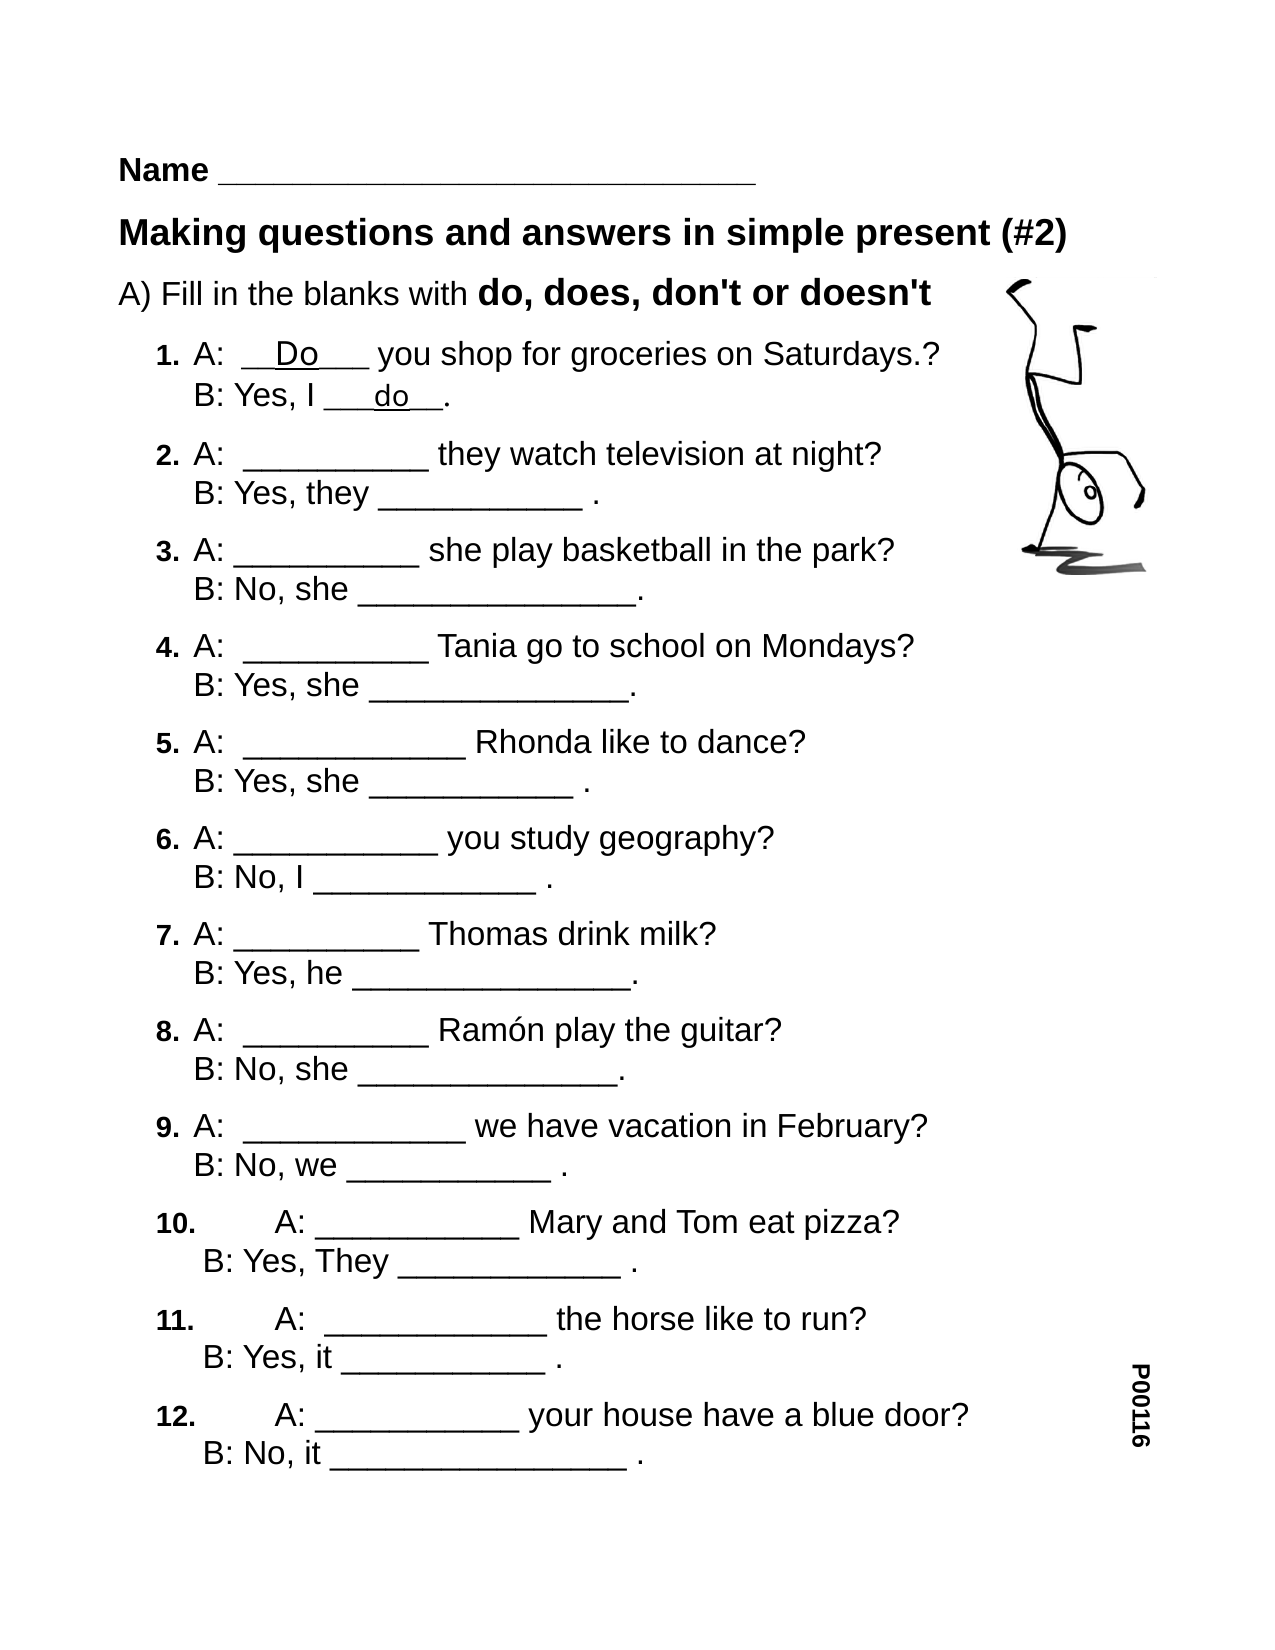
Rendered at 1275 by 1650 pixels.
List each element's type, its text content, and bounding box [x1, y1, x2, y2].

list A: ___________ your house have a blue door? B: No, it ________________ . [156, 1395, 1157, 1472]
list A: __________ they watch television at night? B: Yes, they ___________ . [156, 434, 1005, 530]
text A) Fill in the blanks with do, does, don't or doesn't [118, 270, 1157, 313]
text Making questions and answers in simple present (#2) [118, 210, 1157, 253]
picture [1005, 277, 1157, 577]
list A: __________ she play basketball in the park? B: No, she _______________. [156, 530, 1157, 626]
list A: ___________ Mary and Tom eat pizza? B: Yes, They ____________ . [156, 1203, 1157, 1299]
list A: __Do___ you shop for groceries on Saturdays.? B: Yes, I ___do__. [156, 330, 1005, 434]
list A: ____________ the horse like to run? B: Yes, it ___________ . [156, 1299, 1157, 1395]
list A: ____________ we have vacation in February? B: No, we ___________ . [156, 1107, 1157, 1203]
list A: __________ Thomas drink milk? B: Yes, he _______________. [156, 914, 1157, 1011]
list A: __________ Ramón play the guitar? B: No, she ______________. [156, 1011, 1157, 1107]
list A: ___________ you study geography? B: No, I ____________ . [156, 818, 1157, 914]
text Name _____________________________ [118, 150, 1157, 188]
list A: ____________ Rhonda like to dance? B: Yes, she ___________ . [156, 722, 1157, 818]
list A: __________ Tania go to school on Mondays? B: Yes, she ______________. [156, 626, 1157, 722]
